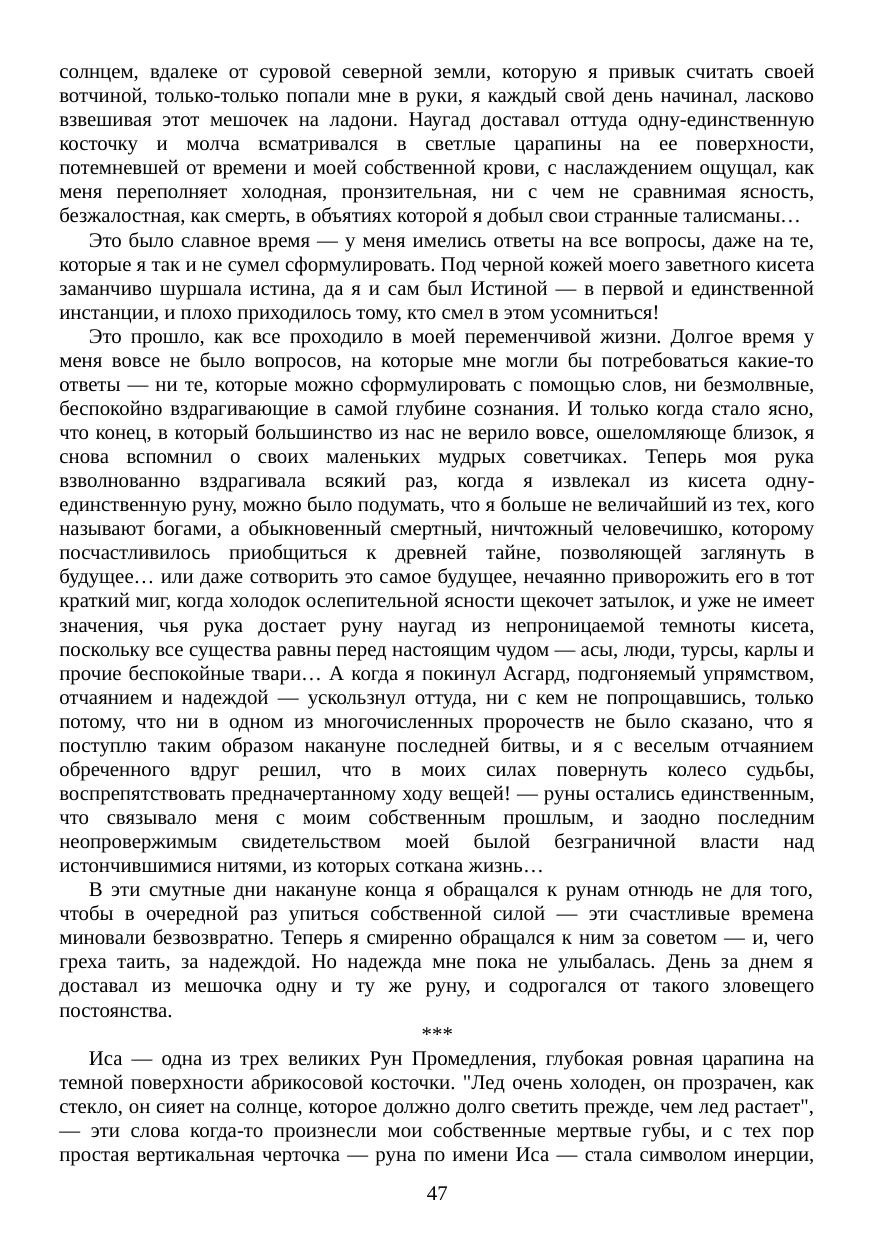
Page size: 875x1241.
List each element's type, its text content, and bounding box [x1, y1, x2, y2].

text солнцем, вдалеке от суровой северной земли, которую я привык считать своей вотчиной, только-только попали мне в руки, я каждый свой день начинал, ласково взвешивая этот мешочек на ладони. Наугад доставал оттуда одну-единственную косточку и молча всматривался в светлые царапины на ее поверхности, потемневшей от времени и моей собственной крови, с наслаждением ощущал, как меня переполняет холодная, пронзительная, ни с чем не сравнимая ясность, безжалостная, как смерть, в объятиях которой я добыл свои странные талисманы… [59, 59, 815, 227]
text Это было славное время — у меня имелись ответы на все вопросы, даже на те, которые я так и не сумел сформулировать. Под черной кожей моего заветного кисета заманчиво шуршала истина, да я и сам был Истиной — в первой и единственной инстанции, и плохо приходилось тому, кто смел в этом усомниться! [59, 227, 815, 324]
text В эти смутные дни накануне конца я обращался к рунам отнюдь не для того, чтобы в очередной раз упиться собственной силой — эти счастливые времена миновали безвозвратно. Теперь я смиренно обращался к ним за советом — и, чего греха таить, за надеждой. Но надежда мне пока не улыбалась. День за днем я доставал из мешочка одну и ту же руну, и содрогался от такого зловещего постоянства. [59, 877, 815, 1022]
text Иса — одна из трех великих Рун Промедления, глубокая ровная царапина на темной поверхности абрикосовой косточки. "Лед очень холоден, он прозрачен, как стекло, он сияет на солнце, которое должно долго светить прежде, чем лед растает", — эти слова когда-то произнесли мои собственные мертвые губы, и с тех пор простая вертикальная черточка — руна по имени Иса — стала символом инерции, [59, 1046, 815, 1166]
text Это прошло, как все проходило в моей переменчивой жизни. Долгое время у меня вовсе не было вопросов, на которые мне могли бы потребоваться какие-то ответы — ни те, которые можно сформулировать с помощью слов, ни безмолвные, беспокойно вздрагивающие в самой глубине сознания. И только когда стало ясно, что конец, в который большинство из нас не верило вовсе, ошеломляюще близок, я снова вспомнил о своих маленьких мудрых советчиках. Теперь моя рука взволнованно вздрагивала всякий раз, когда я извлекал из кисета одну-единственную руну, можно было подумать, что я больше не величайший из тех, кого называют богами, а обыкновенный смертный, ничтожный человечишко, которому посчастливилось приобщиться к древней тайне, позволяющей заглянуть в будущее… или даже сотворить это самое будущее, нечаянно приворожить его в тот краткий миг, когда холодок ослепительной ясности щекочет затылок, и уже не имеет значения, чья рука достает руну наугад из непроницаемой темноты кисета, поскольку все существа равны перед настоящим чудом — асы, люди, турсы, карлы и прочие беспокойные твари… А когда я покинул Асгард, подгоняемый упрямством, отчаянием и надеждой — ускользнул оттуда, ни с кем не попрощавшись, только потому, что ни в одном из многочисленных пророчеств не было сказано, что я поступлю таким образом накануне последней битвы, и я с веселым отчаянием обреченного вдруг решил, что в моих силах повернуть колесо судьбы, воспрепятствовать предначертанному ходу вещей! — руны остались единственным, что связывало меня с моим собственным прошлым, и заодно последним неопровержимым свидетельством моей былой безграничной власти над истончившимися нитями, из которых соткана жизнь… [59, 324, 815, 877]
text *** [59, 1022, 815, 1046]
